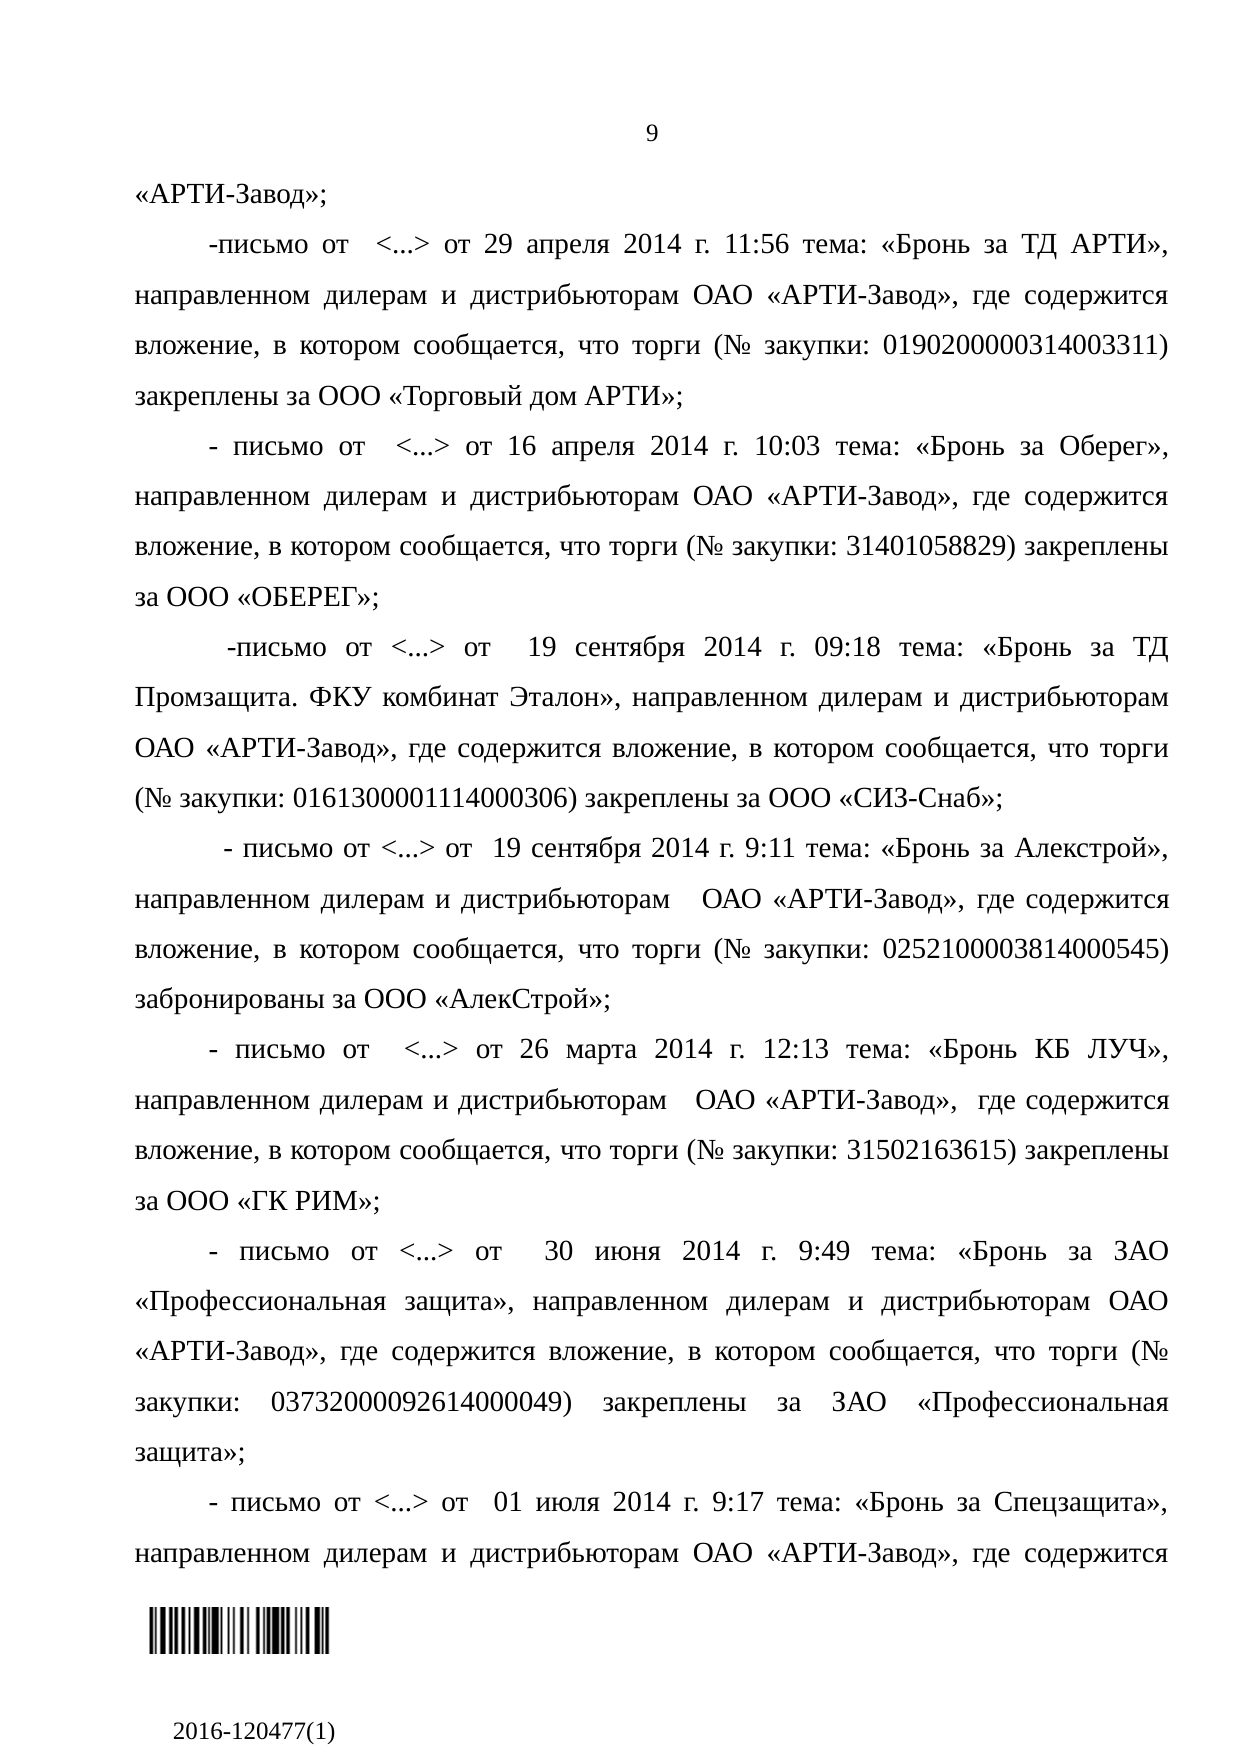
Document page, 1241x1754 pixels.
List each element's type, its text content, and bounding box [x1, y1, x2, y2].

text - письмо от <...> от 01 июля 2014 г. 9:17 тема: «Бронь за Спецзащита», направленном дилерам и дистрибьюторам ОАО «АРТИ-Завод», где содержится [134, 1484, 1170, 1568]
text - письмо от <...> от 16 апреля 2014 г. 10:03 тема: «Бронь за Оберег», направленном дилерам и дистрибьюторам ОАО «АРТИ-Завод», где содержится вложение, в котором сообщается, что торги (№ закупки: 31401058829) закреплены за ООО «ОБЕРЕГ»; [134, 428, 1170, 612]
text -письмо от <...> от 19 сентября 2014 г. 09:18 тема: «Бронь за ТД Промзащита. ФКУ комбинат Эталон», направленном дилерам и дистрибьюторам ОАО «АРТИ-Завод», где содержится вложение, в котором сообщается, что торги (№ закупки: 0161300001114000306) закреплены за ООО «СИЗ-Снаб»; [134, 629, 1170, 814]
picture [134, 1607, 347, 1654]
text «АРТИ-Завод»; [134, 176, 1170, 210]
text - письмо от <...> от 19 сентября 2014 г. 9:11 тема: «Бронь за Алекстрой», направленном дилерам и дистрибьюторам ОАО «АРТИ-Завод», где содержится вложение, в котором сообщается, что торги (№ закупки: 0252100003814000545) забронированы за ООО «АлекСтрой»; [134, 830, 1170, 1015]
text - письмо от <...> от 26 марта 2014 г. 12:13 тема: «Бронь КБ ЛУЧ», направленном дилерам и дистрибьюторам ОАО «АРТИ-Завод», где содержится вложение, в котором сообщается, что торги (№ закупки: 31502163615) закреплены за ООО «ГК РИМ»; [134, 1032, 1170, 1216]
text - письмо от <...> от 30 июня 2014 г. 9:49 тема: «Бронь за ЗАО «Профессиональная защита», направленном дилерам и дистрибьюторам ОАО «АРТИ-Завод», где содержится вложение, в котором сообщается, что торги (№ закупки: 03732000092614000049) закреплены за ЗАО «Профессиональная защита»; [134, 1233, 1170, 1468]
text -письмо от <...> от 29 апреля 2014 г. 11:56 тема: «Бронь за ТД АРТИ», направленном дилерам и дистрибьюторам ОАО «АРТИ-Завод», где содержится вложение, в котором сообщается, что торги (№ закупки: 0190200000314003311) закреплены за ООО «Торговый дом АРТИ»; [134, 227, 1170, 411]
